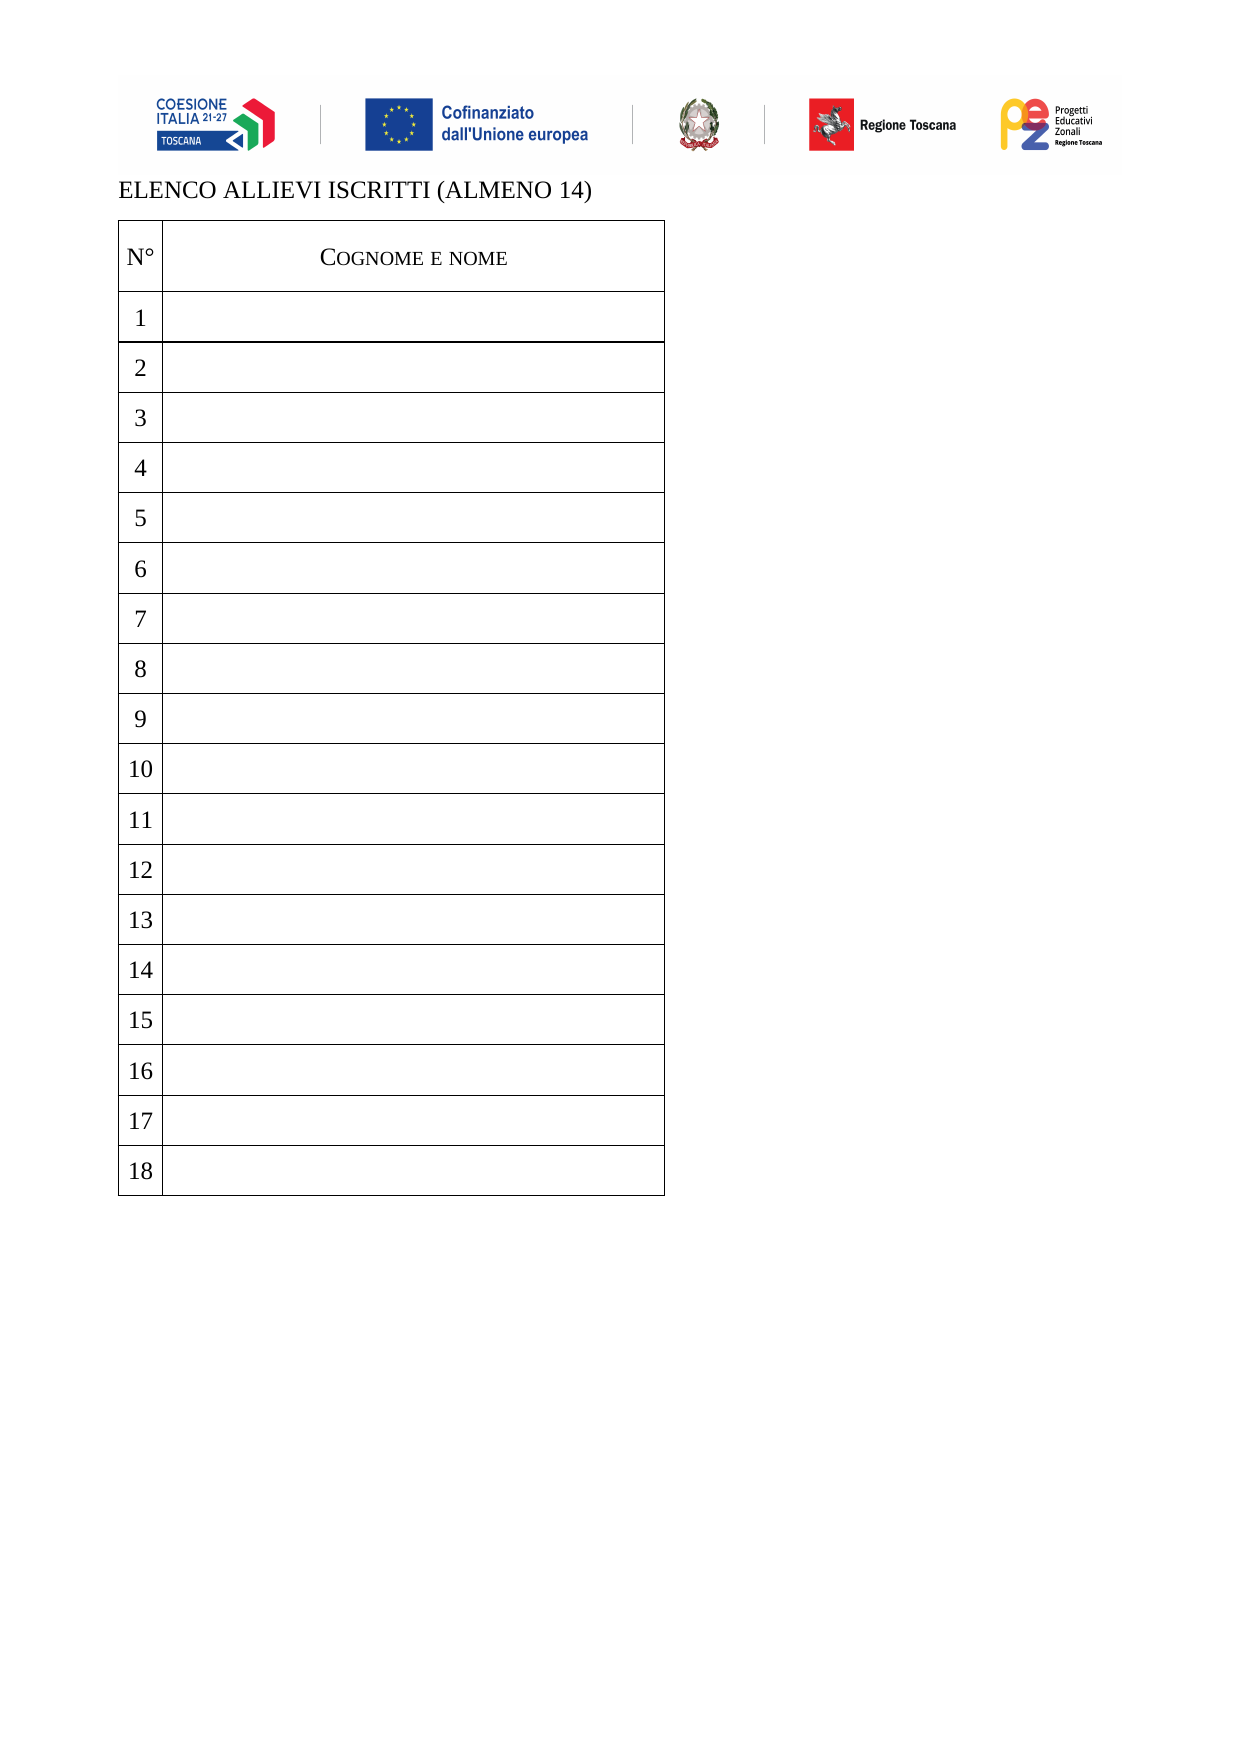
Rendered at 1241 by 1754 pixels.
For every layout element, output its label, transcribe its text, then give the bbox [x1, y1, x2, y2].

table_cell [163, 594, 664, 643]
table_header Cognome e nome [163, 221, 664, 291]
table_cell [163, 1045, 664, 1094]
picture [118, 75, 1123, 175]
table_header N° [119, 221, 162, 291]
table_cell 6 [119, 543, 162, 592]
table_cell 17 [119, 1096, 162, 1145]
table_cell 3 [119, 393, 162, 442]
table_cell [163, 794, 664, 843]
table_cell [163, 995, 664, 1044]
table_cell 11 [119, 794, 162, 843]
table_cell 1 [119, 292, 162, 341]
table_cell 16 [119, 1045, 162, 1094]
table_cell [163, 493, 664, 542]
text ELENCO ALLIEVI ISCRITTI (ALMENO 14) [118, 175, 1122, 204]
table_cell [163, 895, 664, 944]
table_cell 10 [119, 744, 162, 793]
table_cell [163, 343, 664, 392]
table_cell [163, 1146, 664, 1195]
table_cell 7 [119, 594, 162, 643]
table_cell 12 [119, 845, 162, 894]
table_cell [163, 845, 664, 894]
table_cell 14 [119, 945, 162, 994]
table_cell 13 [119, 895, 162, 944]
table_cell 9 [119, 694, 162, 743]
table_cell 18 [119, 1146, 162, 1195]
table_cell [163, 945, 664, 994]
table_cell 4 [119, 443, 162, 492]
table_cell [163, 393, 664, 442]
table_cell 2 [119, 343, 162, 392]
table_cell [163, 292, 664, 341]
table_cell [163, 1096, 664, 1145]
table_cell [163, 443, 664, 492]
table_cell [163, 543, 664, 592]
table_cell 5 [119, 493, 162, 542]
table_cell 15 [119, 995, 162, 1044]
table_cell 8 [119, 644, 162, 693]
table_cell [163, 644, 664, 693]
table_cell [163, 744, 664, 793]
table_cell [163, 694, 664, 743]
